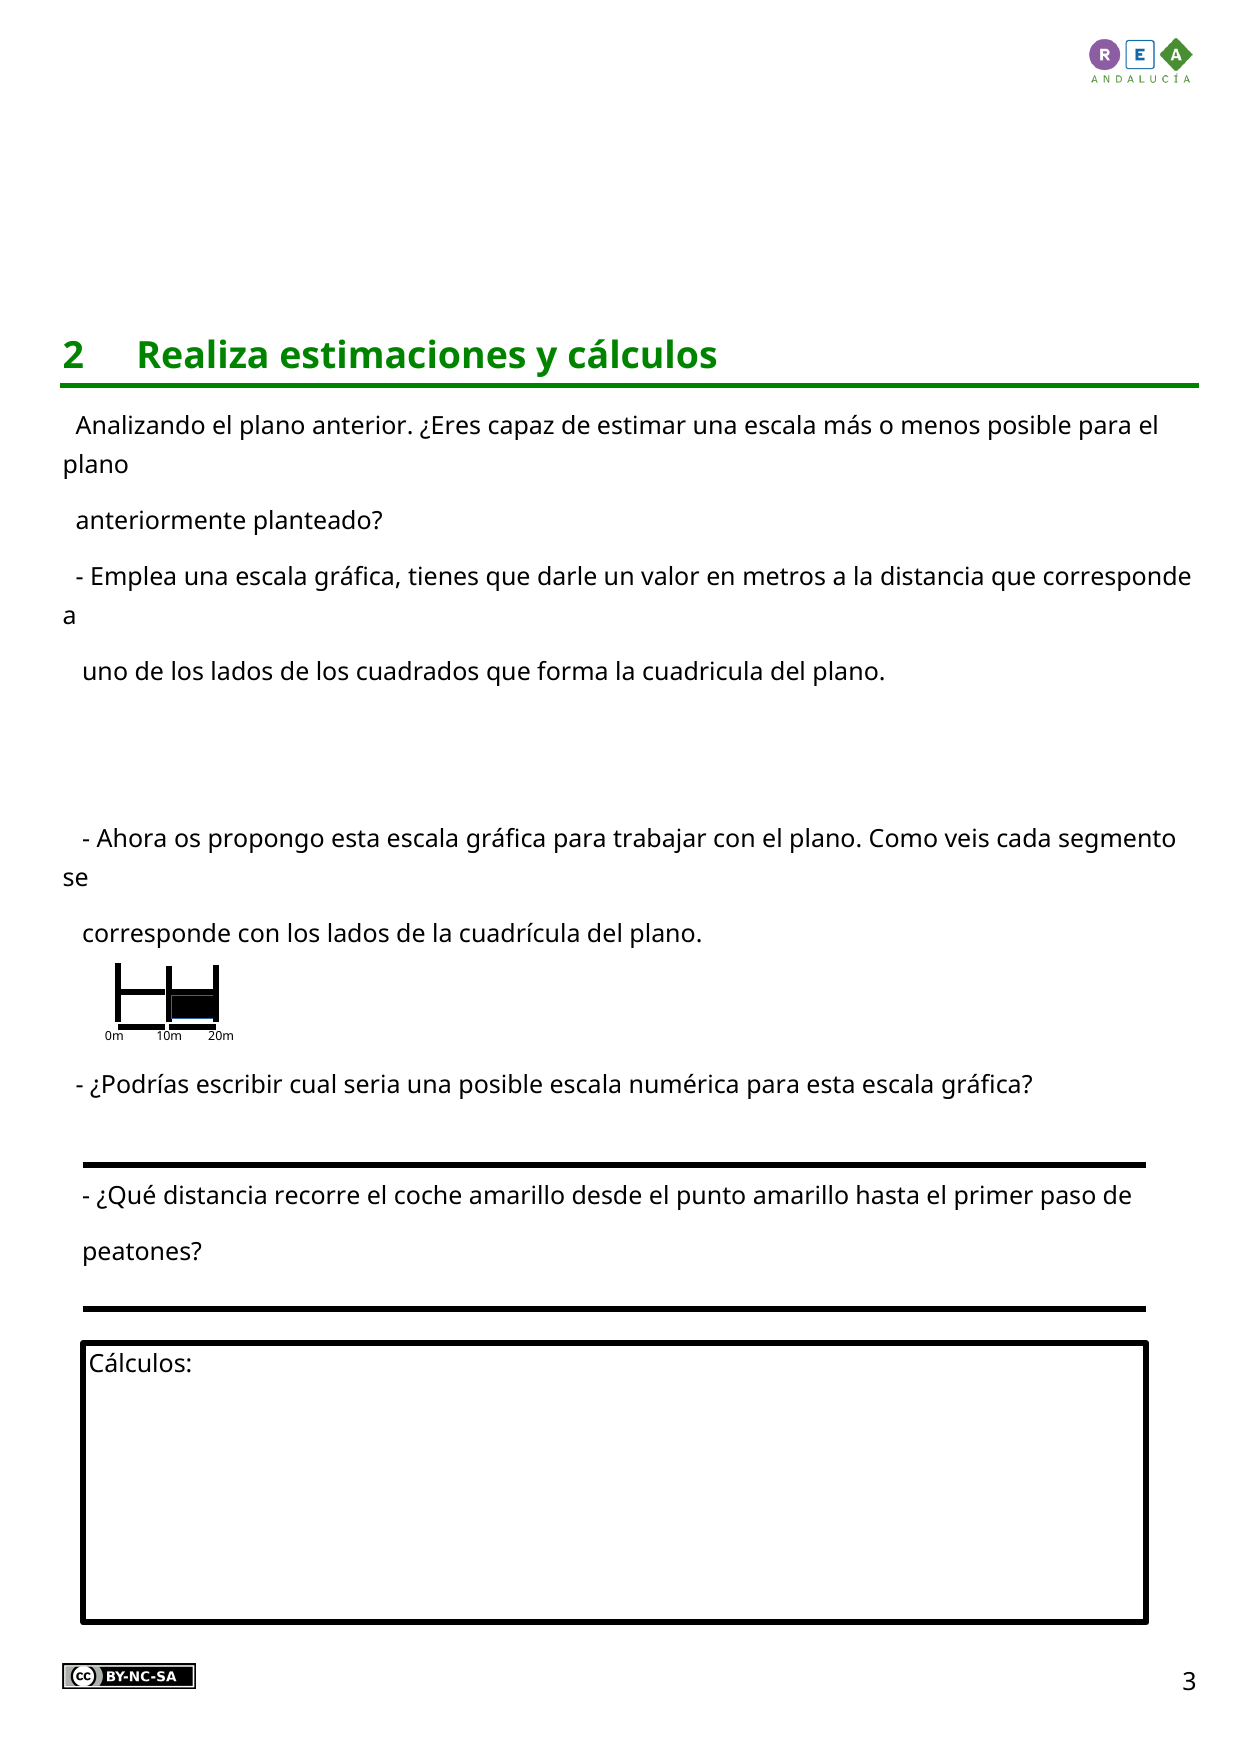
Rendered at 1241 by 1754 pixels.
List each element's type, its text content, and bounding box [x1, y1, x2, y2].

text Analizando el plano anterior. ¿Eres capaz de estimar una escala más o menos posible para el plano [62, 407, 1196, 481]
text - ¿Podrías escribir cual seria una posible escala numérica para esta escala gráfica? [62, 1066, 1196, 1100]
text peatones? [62, 1234, 1196, 1268]
text corresponde con los lados de la cuadrícula del plano. [62, 916, 1196, 950]
text - Ahora os propongo esta escala gráfica para trabajar con el plano. Como veis cada segmento se [62, 821, 1196, 894]
picture [62, 1663, 480, 1698]
subtitle Realiza estimaciones y cálculos [59, 326, 1199, 388]
text [1149, 1345, 1196, 1379]
text Cálculos: [86, 1346, 1143, 1379]
picture [1084, 33, 1197, 88]
text 0m 10m 20m [62, 1027, 1196, 1044]
text - ¿Qué distancia recorre el coche amarillo desde el punto amarillo hasta el primer paso de [62, 1178, 1196, 1212]
text [62, 1345, 80, 1379]
text - Emplea una escala gráfica, tienes que darle un valor en metros a la distancia que corresponde a [62, 558, 1196, 631]
text anteriormente planteado? [62, 502, 1196, 536]
text uno de los lados de los cuadrados que forma la cuadricula del plano. [62, 653, 1196, 687]
